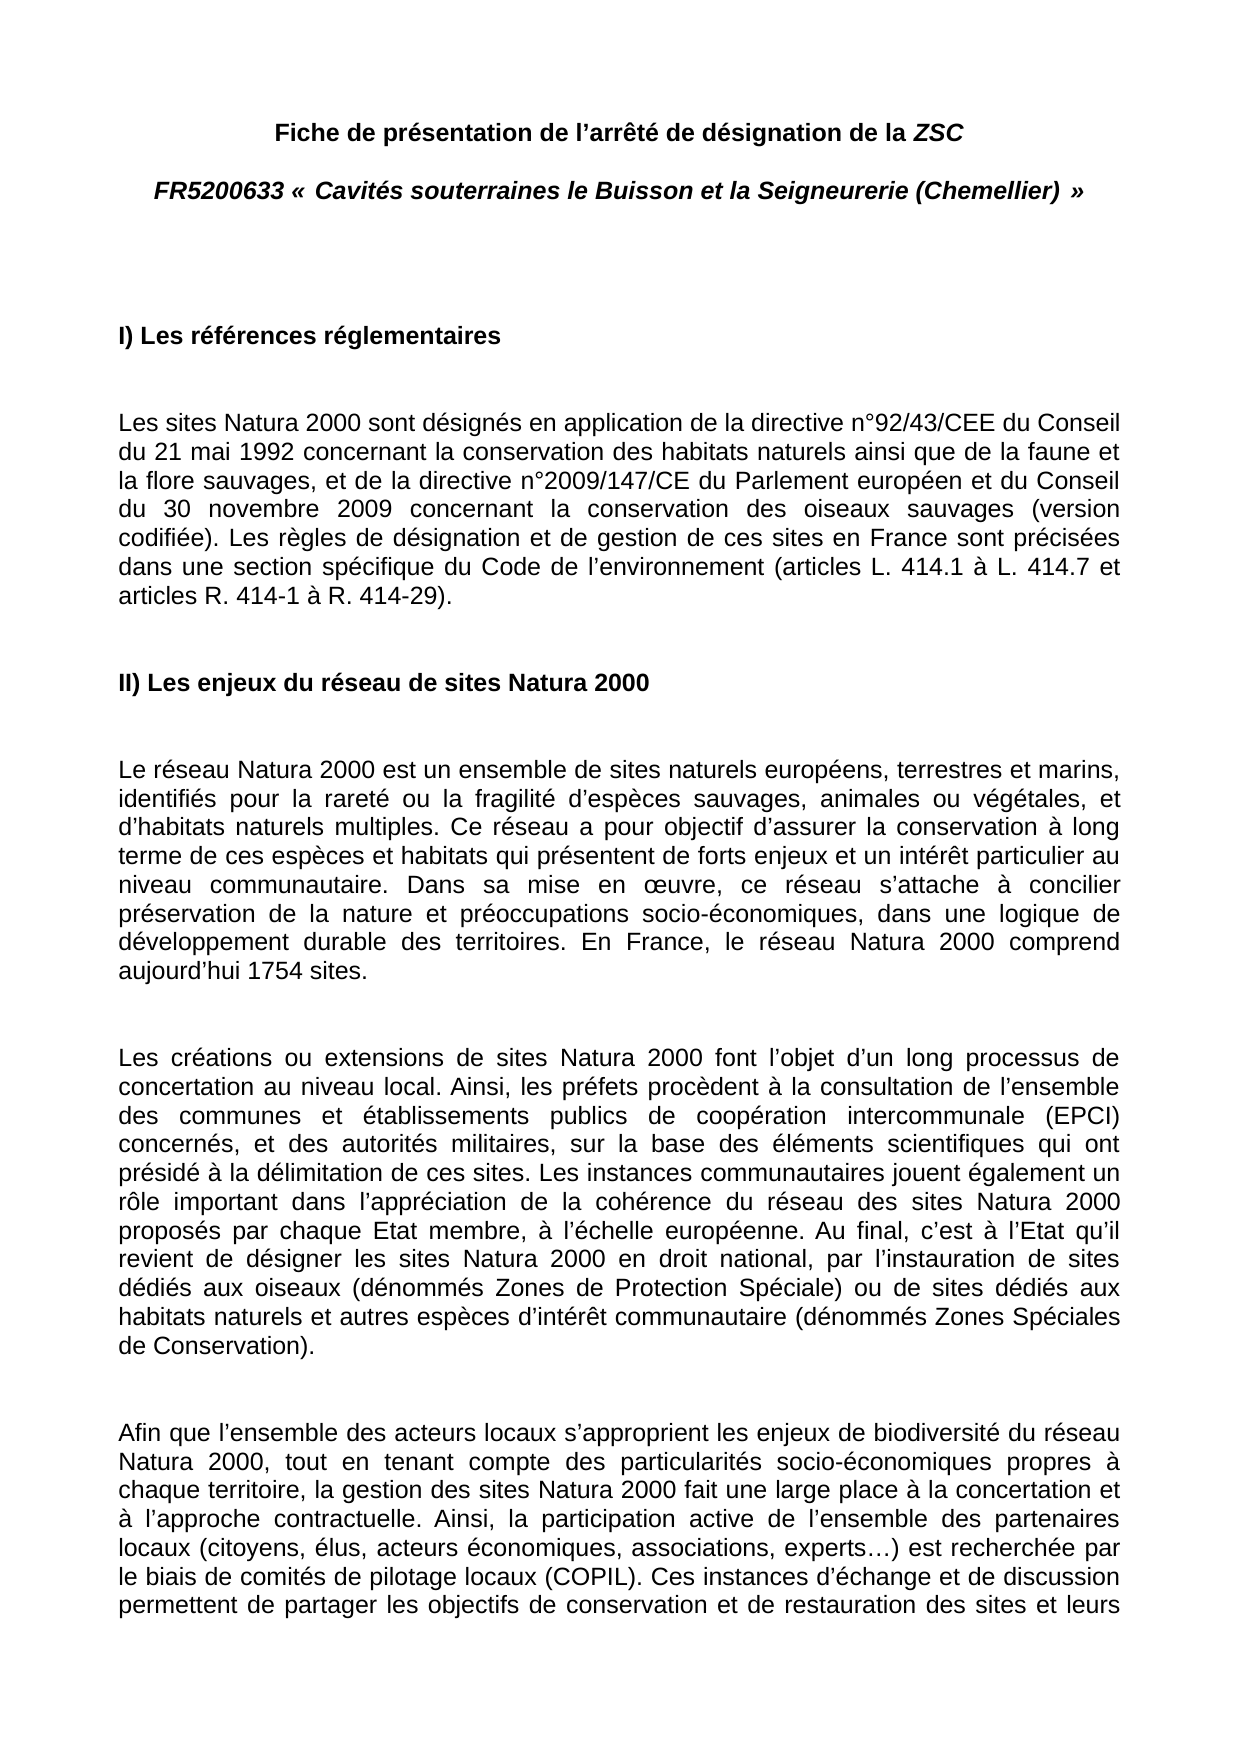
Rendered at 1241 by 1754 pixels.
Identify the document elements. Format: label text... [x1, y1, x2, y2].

text Le réseau Natura 2000 est un ensemble de sites naturels européens, terrestres et marins, identifiés pour la rareté ou la fragilité d’espèces sauvages, animales ou végétales, et d’habitats naturels multiples. Ce réseau a pour objectif d’assurer la conservation à long terme de ces espèces et habitats qui présentent de forts enjeux et un intérêt particulier au niveau communautaire. Dans sa mise en œuvre, ce réseau s’attache à concilier préservation de la nature et préoccupations socio-économiques, dans une logique de développement durable des territoires. En France, le réseau Natura 2000 comprend aujourd’hui 1754 sites. [118, 755, 1122, 985]
text Fiche de présentation de l’arrêté de désignation de la ZSC [118, 118, 1122, 147]
text Les sites Natura 2000 sont désignés en application de la directive n°92/43/CEE du Conseil du 21 mai 1992 concernant la conservation des habitats naturels ainsi que de la faune et la flore sauvages, et de la directive n°2009/147/CE du Parlement européen et du Conseil du 30 novembre 2009 concernant la conservation des oiseaux sauvages (version codifiée). Les règles de désignation et de gestion de ces sites en France sont précisées dans une section spécifique du Code de l’environnement (articles L. 414.1 à L. 414.7 et articles R. 414-1 à R. 414-29). [118, 408, 1122, 609]
text II) Les enjeux du réseau de sites Natura 2000 [118, 668, 1122, 696]
text Afin que l’ensemble des acteurs locaux s’approprient les enjeux de biodiversité du réseau Natura 2000, tout en tenant compte des particularités socio-économiques propres à chaque territoire, la gestion des sites Natura 2000 fait une large place à la concertation et à l’approche contractuelle. Ainsi, la participation active de l’ensemble des partenaires locaux (citoyens, élus, acteurs économiques, associations, experts…) est recherchée par le biais de comités de pilotage locaux (COPIL). Ces instances d’échange et de discussion permettent de partager les objectifs de conservation et de restauration des sites et leurs [118, 1418, 1122, 1619]
text Les créations ou extensions de sites Natura 2000 font l’objet d’un long processus de concertation au niveau local. Ainsi, les préfets procèdent à la consultation de l’ensemble des communes et établissements publics de coopération intercommunale (EPCI) concernés, et des autorités militaires, sur la base des éléments scientifiques qui ont présidé à la délimitation de ces sites. Les instances communautaires jouent également un rôle important dans l’appréciation de la cohérence du réseau des sites Natura 2000 proposés par chaque Etat membre, à l’échelle européenne. Au final, c’est à l’Etat qu’il revient de désigner les sites Natura 2000 en droit national, par l’instauration de sites dédiés aux oiseaux (dénommés Zones de Protection Spéciale) ou de sites dédiés aux habitats naturels et autres espèces d’intérêt communautaire (dénommés Zones Spéciales de Conservation). [118, 1043, 1122, 1359]
text I) Les références réglementaires [118, 321, 1122, 350]
text FR5200633 « Cavités souterraines le Buisson et la Seigneurerie (Chemellier) » [118, 176, 1122, 205]
